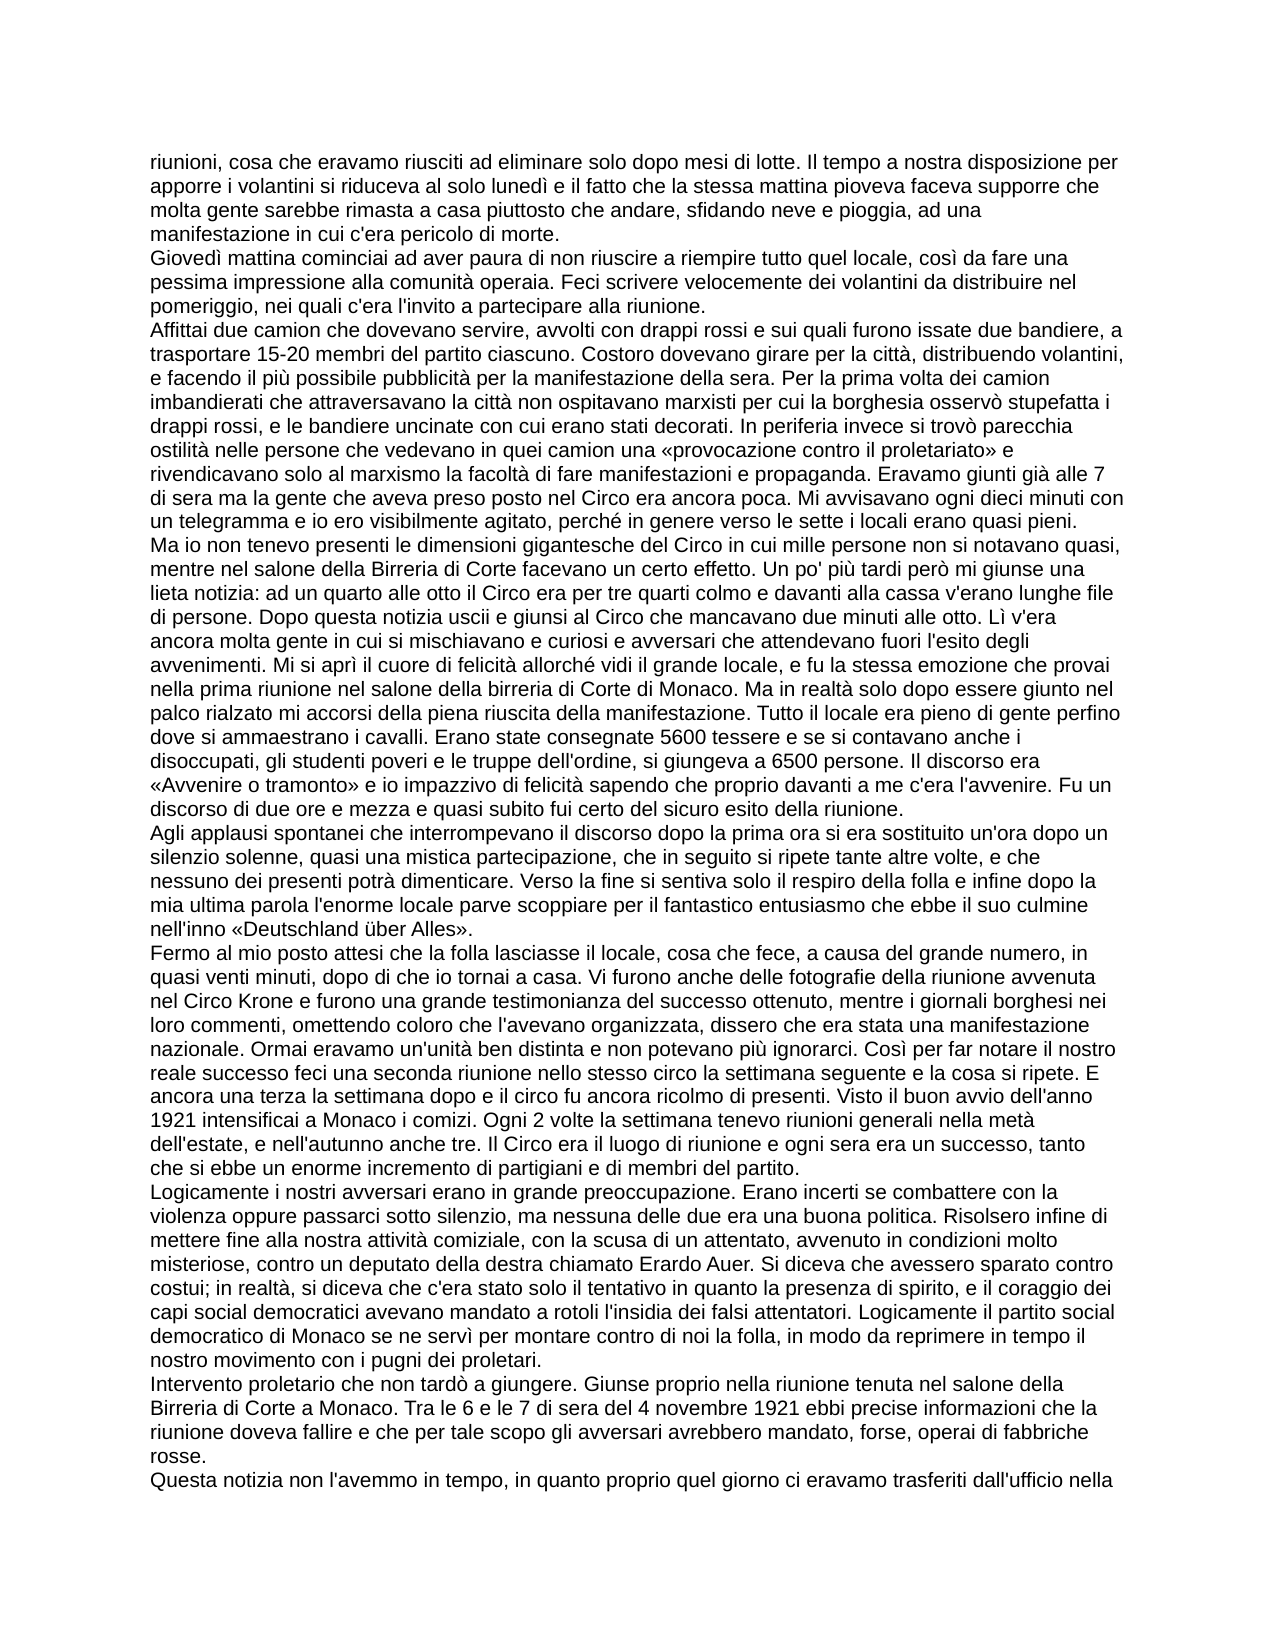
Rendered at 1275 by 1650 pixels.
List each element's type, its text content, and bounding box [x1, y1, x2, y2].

text Questa notizia non l'avemmo in tempo, in quanto proprio quel giorno ci eravamo trasferiti dall'ufficio nella [150, 1468, 1125, 1492]
text Intervento proletario che non tardò a giungere. Giunse proprio nella riunione tenuta nel salone della Birreria di Corte a Monaco. Tra le 6 e le 7 di sera del 4 novembre 1921 ebbi precise informazioni che la riunione doveva fallire e che per tale scopo gli avversari avrebbero mandato, forse, operai di fabbriche rosse. [150, 1372, 1125, 1468]
text Ma io non tenevo presenti le dimensioni gigantesche del Circo in cui mille persone non si notavano quasi, mentre nel salone della Birreria di Corte facevano un certo effetto. Un po' più tardi però mi giunse una lieta notizia: ad un quarto alle otto il Circo era per tre quarti colmo e davanti alla cassa v'erano lunghe file di persone. Dopo questa notizia uscii e giunsi al Circo che mancavano due minuti alle otto. Lì v'era ancora molta gente in cui si mischiavano e curiosi e avversari che attendevano fuori l'esito degli avvenimenti. Mi si aprì il cuore di felicità allorché vidi il grande locale, e fu la stessa emozione che provai nella prima riunione nel salone della birreria di Corte di Monaco. Ma in realtà solo dopo essere giunto nel palco rialzato mi accorsi della piena riuscita della manifestazione. Tutto il locale era pieno di gente perfino dove si ammaestrano i cavalli. Erano state consegnate 5600 tessere e se si contavano anche i disoccupati, gli studenti poveri e le truppe dell'ordine, si giungeva a 6500 persone. Il discorso era «Avvenire o tramonto» e io impazzivo di felicità sapendo che proprio davanti a me c'era l'avvenire. Fu un discorso di due ore e mezza e quasi subito fui certo del sicuro esito della riunione. [150, 533, 1125, 821]
text Affittai due camion che dovevano servire, avvolti con drappi rossi e sui quali furono issate due bandiere, a trasportare 15-20 membri del partito ciascuno. Costoro dovevano girare per la città, distribuendo volantini, e facendo il più possibile pubblicità per la manifestazione della sera. Per la prima volta dei camion imbandierati che attraversavano la città non ospitavano marxisti per cui la borghesia osservò stupefatta i drappi rossi, e le bandiere uncinate con cui erano stati decorati. In periferia invece si trovò parecchia ostilità nelle persone che vedevano in quei camion una «provocazione contro il proletariato» e rivendicavano solo al marxismo la facoltà di fare manifestazioni e propaganda. Eravamo giunti già alle 7 di sera ma la gente che aveva preso posto nel Circo era ancora poca. Mi avvisavano ogni dieci minuti con un telegramma e io ero visibilmente agitato, perché in genere verso le sette i locali erano quasi pieni. [150, 318, 1125, 533]
text riunioni, cosa che eravamo riusciti ad eliminare solo dopo mesi di lotte. Il tempo a nostra disposizione per apporre i volantini si riduceva al solo lunedì e il fatto che la stessa mattina pioveva faceva supporre che molta gente sarebbe rimasta a casa piuttosto che andare, sfidando neve e pioggia, ad una manifestazione in cui c'era pericolo di morte. [150, 150, 1125, 246]
text Agli applausi spontanei che interrompevano il discorso dopo la prima ora si era sostituito un'ora dopo un silenzio solenne, quasi una mistica partecipazione, che in seguito si ripete tante altre volte, e che nessuno dei presenti potrà dimenticare. Verso la fine si sentiva solo il respiro della folla e infine dopo la mia ultima parola l'enorme locale parve scoppiare per il fantastico entusiasmo che ebbe il suo culmine nell'inno «Deutschland über Alles». [150, 821, 1125, 941]
text Fermo al mio posto attesi che la folla lasciasse il locale, cosa che fece, a causa del grande numero, in quasi venti minuti, dopo di che io tornai a casa. Vi furono anche delle fotografie della riunione avvenuta nel Circo Krone e furono una grande testimonianza del successo ottenuto, mentre i giornali borghesi nei loro commenti, omettendo coloro che l'avevano organizzata, dissero che era stata una manifestazione nazionale. Ormai eravamo un'unità ben distinta e non potevano più ignorarci. Così per far notare il nostro reale successo feci una seconda riunione nello stesso circo la settimana seguente e la cosa si ripete. E ancora una terza la settimana dopo e il circo fu ancora ricolmo di presenti. Visto il buon avvio dell'anno 1921 intensificai a Monaco i comizi. Ogni 2 volte la settimana tenevo riunioni generali nella metà dell'estate, e nell'autunno anche tre. Il Circo era il luogo di riunione e ogni sera era un successo, tanto che si ebbe un enorme incremento di partigiani e di membri del partito. [150, 941, 1125, 1180]
text Logicamente i nostri avversari erano in grande preoccupazione. Erano incerti se combattere con la violenza oppure passarci sotto silenzio, ma nessuna delle due era una buona politica. Risolsero infine di mettere fine alla nostra attività comiziale, con la scusa di un attentato, avvenuto in condizioni molto misteriose, contro un deputato della destra chiamato Erardo Auer. Si diceva che avessero sparato contro costui; in realtà, si diceva che c'era stato solo il tentativo in quanto la presenza di spirito, e il coraggio dei capi social democratici avevano mandato a rotoli l'insidia dei falsi attentatori. Logicamente il partito social democratico di Monaco se ne servì per montare contro di noi la folla, in modo da reprimere in tempo il nostro movimento con i pugni dei proletari. [150, 1180, 1125, 1372]
text Giovedì mattina cominciai ad aver paura di non riuscire a riempire tutto quel locale, così da fare una pessima impressione alla comunità operaia. Feci scrivere velocemente dei volantini da distribuire nel pomeriggio, nei quali c'era l'invito a partecipare alla riunione. [150, 246, 1125, 318]
